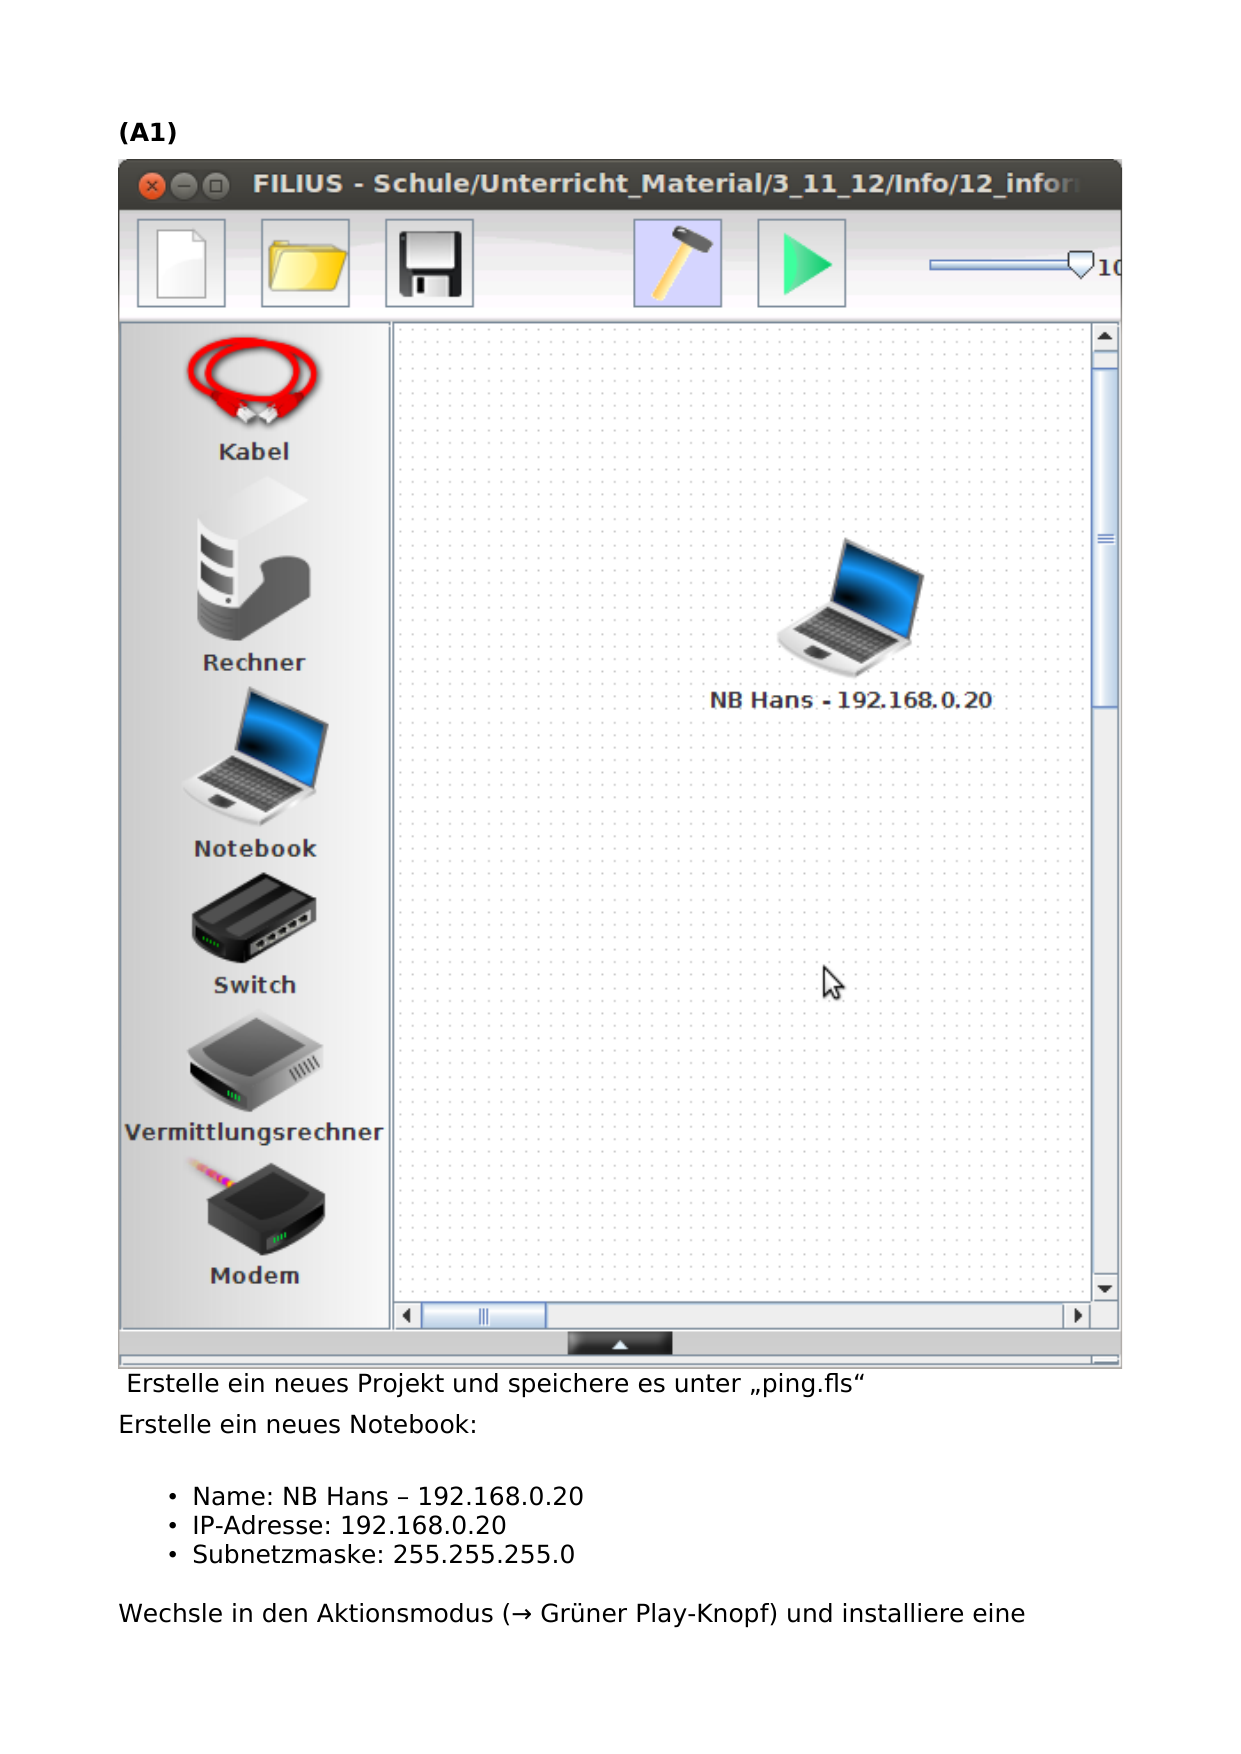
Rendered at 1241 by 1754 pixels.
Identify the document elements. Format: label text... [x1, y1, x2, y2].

text Wechsle in den Aktionsmodus (→ Grüner Play-Knopf) und installiere eine [118, 1599, 1122, 1628]
list Subnetzmaske: 255.255.255.0 [177, 1540, 1122, 1569]
list IP-Adresse: 192.168.0.20 [177, 1511, 1122, 1540]
text Erstelle ein neues Notebook: [118, 1411, 1122, 1440]
subtitle (A1) [118, 118, 1122, 147]
text Erstelle ein neues Projekt und speichere es unter „ping.fls“ [118, 1369, 1122, 1398]
picture [118, 159, 1123, 1369]
list Name: NB Hans – 192.168.0.20 [177, 1482, 1122, 1511]
